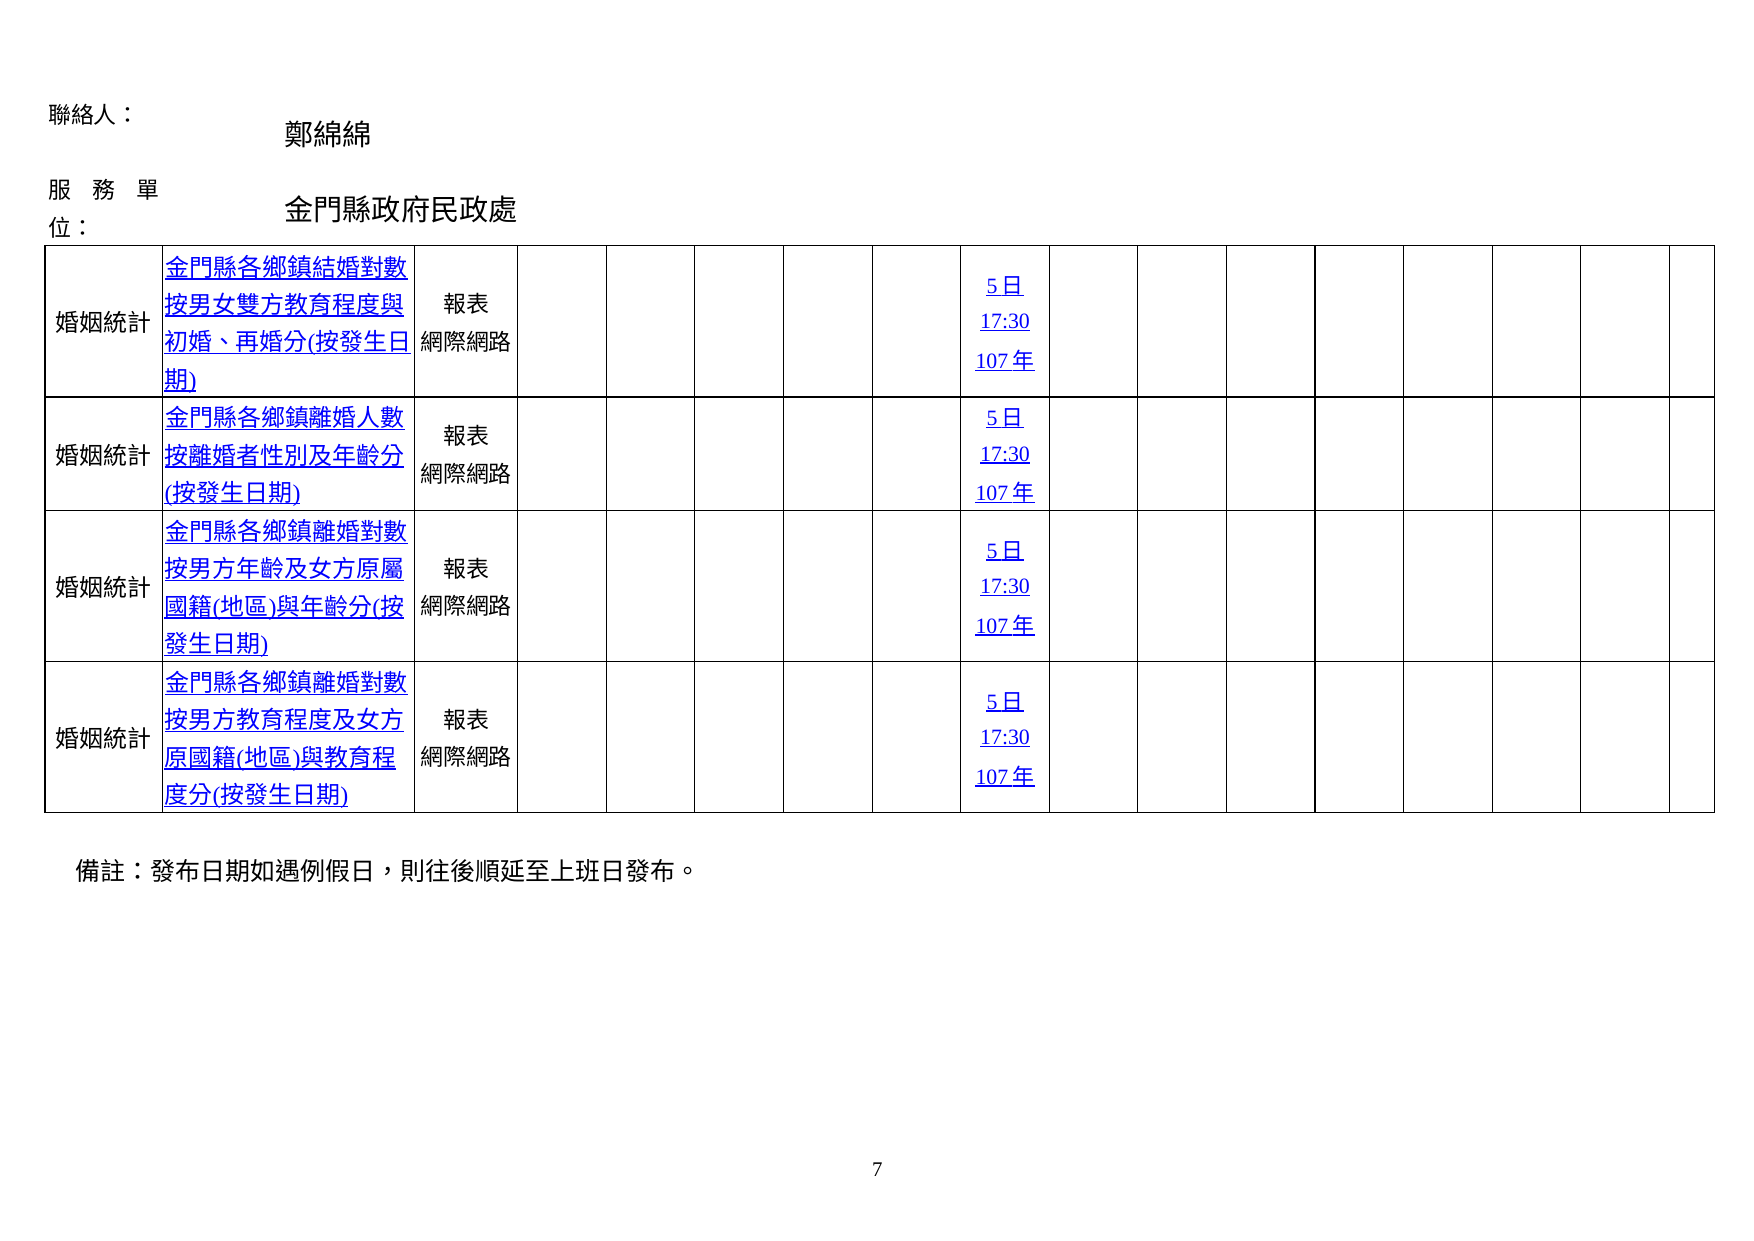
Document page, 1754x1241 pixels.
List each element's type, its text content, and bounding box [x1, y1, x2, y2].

table_cell [1138, 511, 1226, 661]
table_cell 婚姻統計 [46, 246, 162, 396]
table_header [1430, 95, 1714, 170]
table_cell 婚姻統計 [46, 511, 162, 661]
table_cell [1493, 246, 1580, 396]
table_cell 5日 17:30 107年 [961, 511, 1049, 661]
table_cell [162, 170, 281, 245]
table_cell [1316, 246, 1403, 396]
table_cell 5日 17:30 107年 [961, 246, 1049, 396]
table_cell [1227, 246, 1314, 396]
table_header [162, 95, 281, 170]
table_cell [784, 398, 872, 510]
table_cell [1670, 398, 1714, 510]
table_cell [607, 398, 694, 510]
table_cell [784, 511, 872, 661]
table_cell [1404, 511, 1492, 661]
table_cell [607, 246, 694, 396]
table_cell [1670, 511, 1714, 661]
table_cell 婚姻統計 [46, 662, 162, 812]
table_cell [1670, 662, 1714, 812]
table_cell [1493, 511, 1580, 661]
table_cell [784, 246, 872, 396]
table_cell [1138, 662, 1226, 812]
table_cell [873, 662, 960, 812]
table_cell [607, 511, 694, 661]
table_cell [1316, 398, 1403, 510]
table_cell [1050, 662, 1137, 812]
table_cell [1227, 662, 1314, 812]
table_cell [1050, 246, 1137, 396]
table_cell [518, 662, 606, 812]
table_cell [1404, 662, 1492, 812]
text 備註：發布日期如遇例假日，則往後順延至上班日發布。 [75, 851, 1679, 888]
table_cell [1493, 662, 1580, 812]
table_cell [695, 398, 783, 510]
table_cell [695, 246, 783, 396]
table_cell [518, 511, 606, 661]
table_cell [1050, 511, 1137, 661]
table_cell 5日 17:30 107年 [961, 662, 1049, 812]
table_cell [1404, 398, 1492, 510]
table_cell [518, 246, 606, 396]
table_cell [1581, 511, 1669, 661]
table_cell [1227, 398, 1314, 510]
table_cell 金門縣政府民政處 [281, 170, 1430, 245]
table_cell 服務單位： [45, 170, 162, 245]
table_cell [1227, 511, 1314, 661]
table_cell [1581, 662, 1669, 812]
table_cell [1581, 246, 1669, 396]
table_header 鄭綿綿 [281, 95, 1430, 170]
table_cell 報表 網際網路 [415, 511, 517, 661]
table_cell [1050, 398, 1137, 510]
table_cell [518, 398, 606, 510]
table_cell [1316, 511, 1403, 661]
table_cell 報表 網際網路 [415, 662, 517, 812]
table_header 聯絡人： [45, 95, 162, 170]
table_cell [1404, 246, 1492, 396]
table_cell [784, 662, 872, 812]
table_cell 報表 網際網路 [415, 246, 517, 396]
table_cell [1493, 398, 1580, 510]
table_cell 金門縣各鄉鎮離婚人數按離婚者性別及年齡分(按發生日期) [163, 398, 414, 510]
table_cell [1316, 662, 1403, 812]
table_cell 報表 網際網路 [415, 398, 517, 510]
table_cell 金門縣各鄉鎮離婚對數按男方年齡及女方原屬國籍(地區)與年齡分(按發生日期) [163, 511, 414, 661]
table_cell [695, 662, 783, 812]
table_cell [1138, 398, 1226, 510]
table_cell [607, 662, 694, 812]
table_cell [873, 511, 960, 661]
table_cell [1670, 246, 1714, 396]
table_cell [873, 246, 960, 396]
table_cell [873, 398, 960, 510]
table_cell [1138, 246, 1226, 396]
table_cell [1430, 170, 1714, 245]
table_cell 婚姻統計 [46, 398, 162, 510]
table_cell 金門縣各鄉鎮結婚對數按男女雙方教育程度與初婚、再婚分(按發生日期) [163, 246, 414, 396]
table_cell [695, 511, 783, 661]
table_cell 金門縣各鄉鎮離婚對數按男方教育程度及女方原國籍(地區)與教育程度分(按發生日期) [163, 662, 414, 812]
table_cell 5日 17:30 107年 [961, 398, 1049, 510]
table_cell [1581, 398, 1669, 510]
